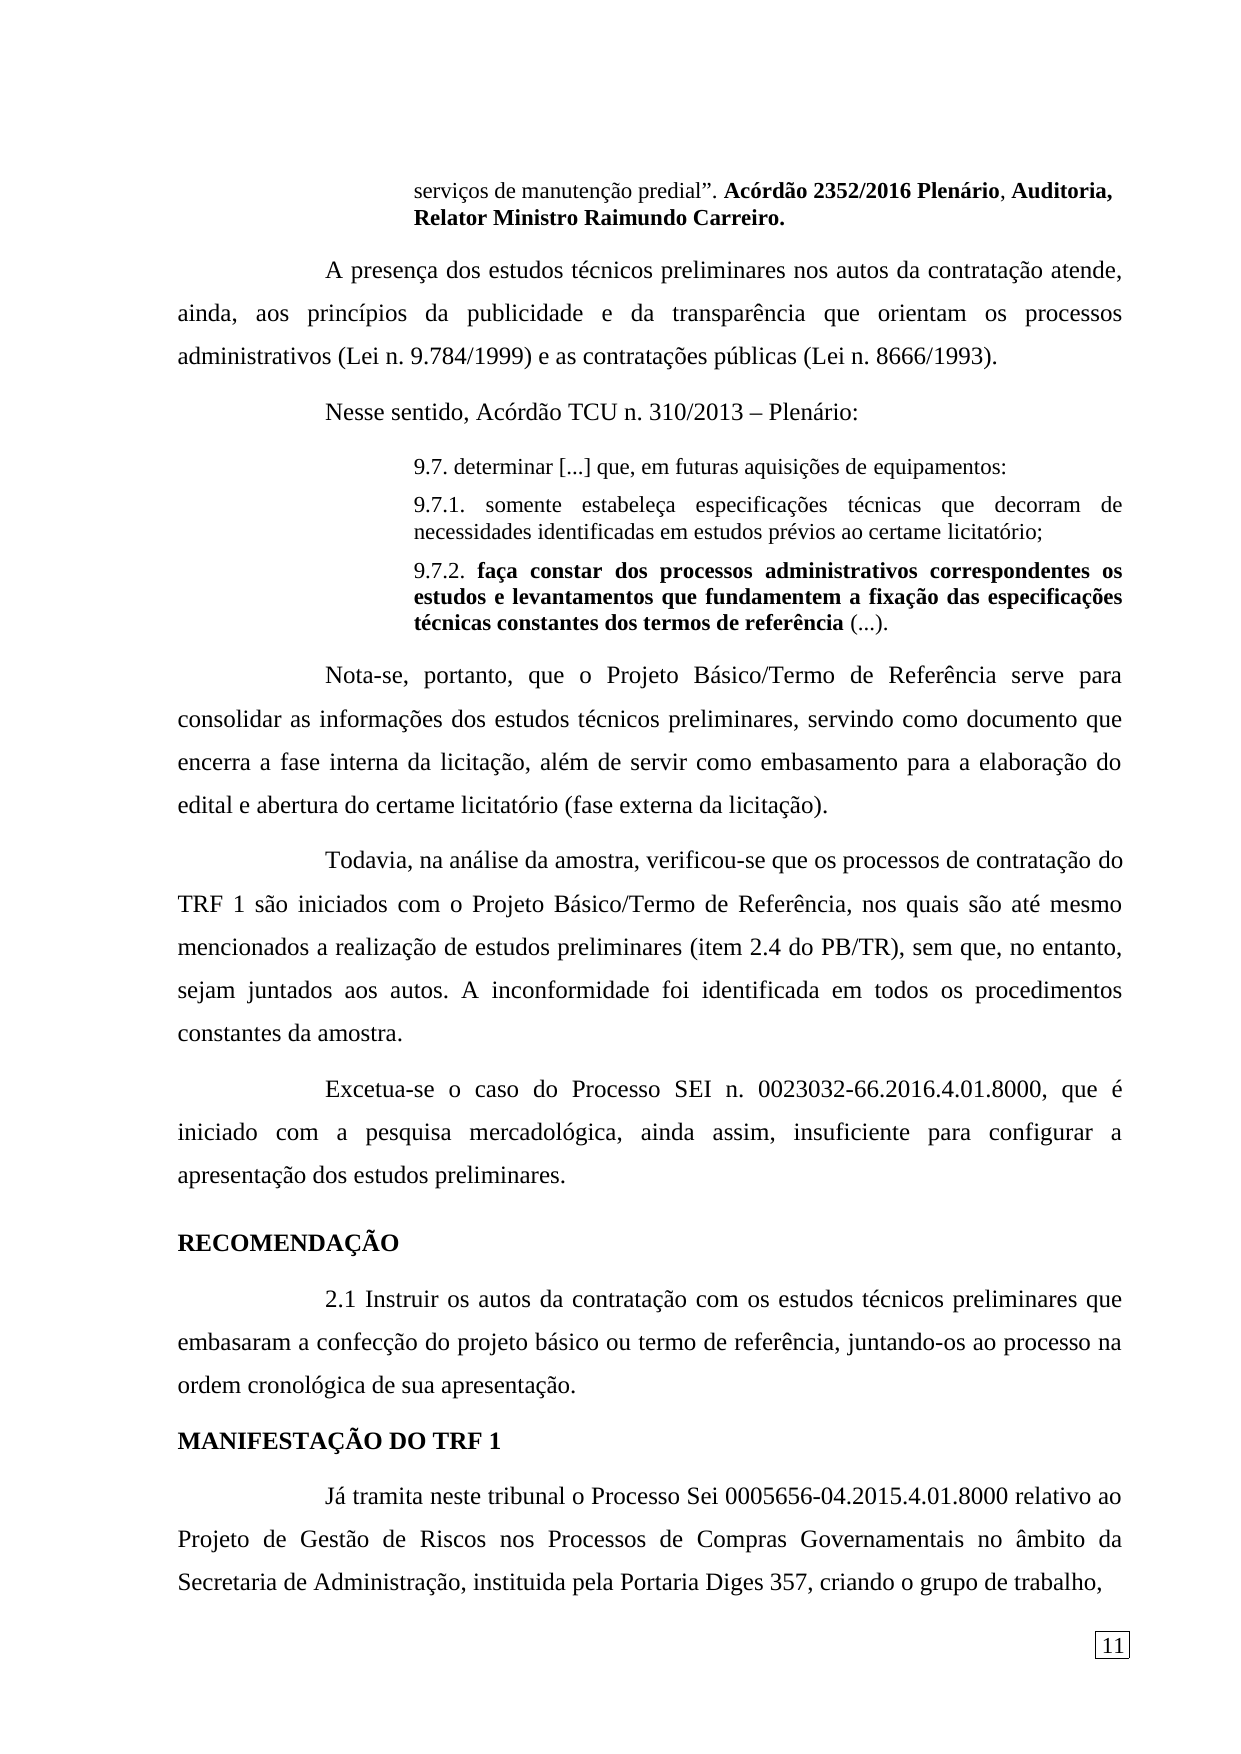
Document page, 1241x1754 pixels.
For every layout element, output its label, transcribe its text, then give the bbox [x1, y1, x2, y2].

text Todavia, na análise da amostra, verificou-se que os processos de contratação do TRF 1 são iniciados com o Projeto Básico/Termo de Referência, nos quais são até mesmo mencionados a realização de estudos preliminares (item 2.4 do PB/TR), sem que, no entanto, sejam juntados aos autos. A inconformidade foi identificada em todos os procedimentos constantes da amostra. [177, 846, 1123, 1047]
text A presença dos estudos técnicos preliminares nos autos da contratação atende, ainda, aos princípios da publicidade e da transparência que orientam os processos administrativos (Lei n. 9.784/1999) e as contratações públicas (Lei n. 8666/1993). [177, 255, 1123, 370]
list determinar [...] que, em futuras aquisições de equipamentos: [413, 453, 1144, 479]
subtitle RECOMENDAÇÃO [177, 1228, 1144, 1257]
text Nesse sentido, Acórdão TCU n. 310/2013 – Plenário: [325, 397, 1144, 426]
text serviços de manutenção predial”. Acórdão 2352/2016 Plenário, Auditoria, Relator Ministro Raimundo Carreiro. [413, 177, 1144, 230]
text Nota-se, portanto, que o Projeto Básico/Termo de Referência serve para consolidar as informações dos estudos técnicos preliminares, servindo como documento que encerra a fase interna da licitação, além de servir como embasamento para a elaboração do edital e abertura do certame licitatório (fase externa da licitação). [177, 661, 1123, 819]
text Excetua-se o caso do Processo SEI n. 0023032-66.2016.4.01.8000, que é iniciado com a pesquisa mercadológica, ainda assim, insuficiente para configurar a apresentação dos estudos preliminares. [177, 1074, 1123, 1189]
list faça constar dos processos administrativos correspondentes os estudos e levantamentos que fundamentem a fixação das especificações técnicas constantes dos termos de referência (...). [413, 557, 1123, 636]
text Já tramita neste tribunal o Processo Sei 0005656-04.2015.4.01.8000 relativo ao Projeto de Gestão de Riscos nos Processos de Compras Governamentais no âmbito da Secretaria de Administração, instituida pela Portaria Diges 357, criando o grupo de trabalho, [177, 1481, 1123, 1596]
list somente estabeleça especificações técnicas que decorram de necessidades identificadas em estudos prévios ao certame licitatório; [413, 491, 1123, 544]
text 2.1 Instruir os autos da contratação com os estudos técnicos preliminares que embasaram a confecção do projeto básico ou termo de referência, juntando-os ao processo na ordem cronológica de sua apresentação. [177, 1284, 1123, 1399]
subtitle MANIFESTAÇÃO DO TRF 1 [177, 1426, 1144, 1454]
